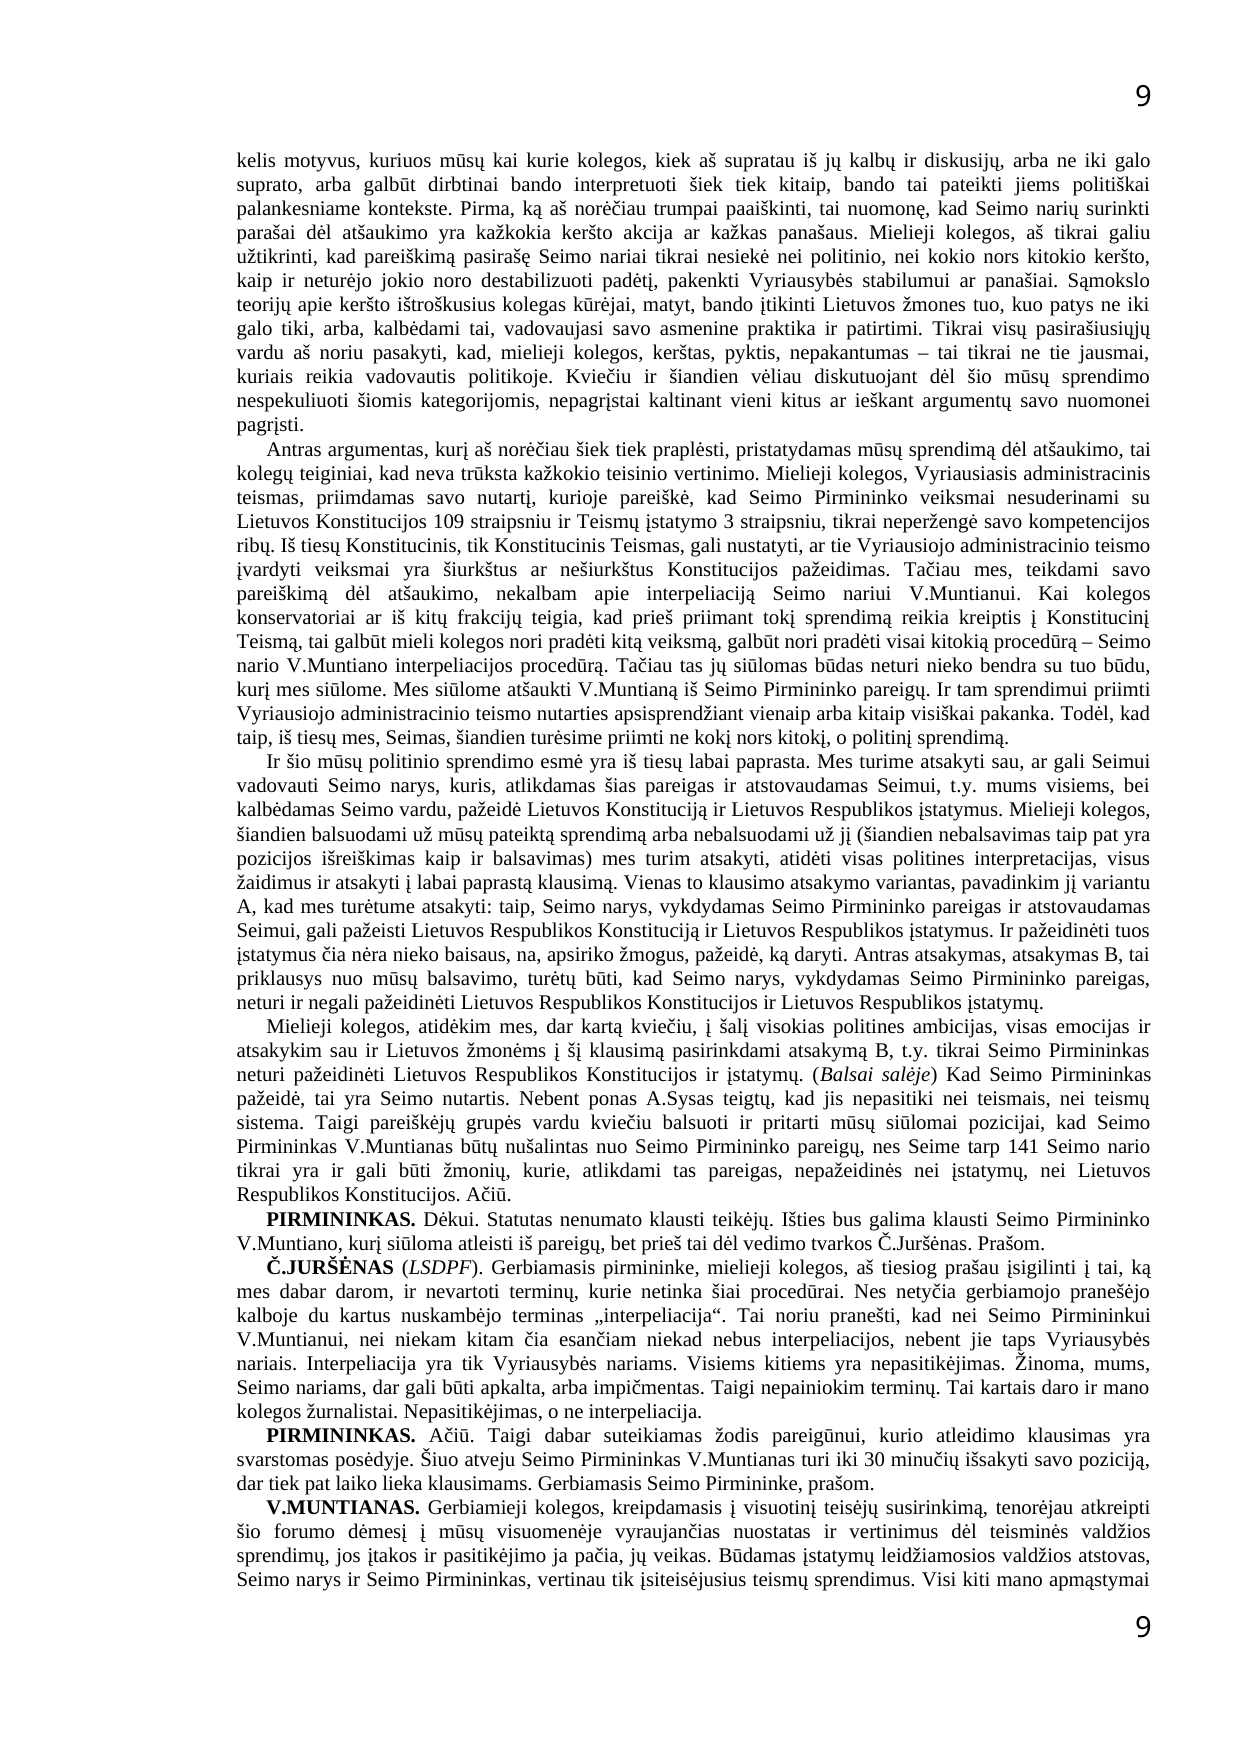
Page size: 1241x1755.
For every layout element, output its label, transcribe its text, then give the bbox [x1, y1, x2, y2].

text Č.JURŠĖNAS (LSDPF). Gerbiamasis pirmininke, mielieji kolegos, aš tiesiog prašau įsigilinti į tai, ką mes dabar darom, ir nevartoti terminų, kurie netinka šiai procedūrai. Nes netyčia gerbiamojo pranešėjo kalboje du kartus nuskambėjo terminas „interpeliacija“. Tai noriu pranešti, kad nei Seimo Pirmininkui V.Muntianui, nei niekam kitam čia esančiam niekad nebus interpeliacijos, nebent jie taps Vyriausybės nariais. Interpeliacija yra tik Vyriausybės nariams. Visiems kitiems yra nepasitikėjimas. Žinoma, mums, Seimo nariams, dar gali būti apkalta, arba impičmentas. Taigi nepainiokim terminų. Tai kartais daro ir mano kolegos žurnalistai. Nepasitikėjimas, o ne interpeliacija. [236, 1254, 1152, 1423]
text V.MUNTIANAS. Gerbiamieji kolegos, kreipdamasis į visuotinį teisėjų susirinkimą, tenorėjau atkreipti šio forumo dėmesį į mūsų visuomenėje vyraujančias nuostatas ir vertinimus dėl teisminės valdžios sprendimų, jos įtakos ir pasitikėjimo ja pačia, jų veikas. Būdamas įstatymų leidžiamosios valdžios atstovas, Seimo narys ir Seimo Pirmininkas, vertinau tik įsiteisėjusius teismų sprendimus. Visi kiti mano apmąstymai [236, 1495, 1152, 1591]
text PIRMININKAS. Ačiū. Taigi dabar suteikiamas žodis pareigūnui, kurio atleidimo klausimas yra svarstomas posėdyje. Šiuo atveju Seimo Pirmininkas V.Muntianas turi iki 30 minučių išsakyti savo poziciją, dar tiek pat laiko lieka klausimams. Gerbiamasis Seimo Pirmininke, prašom. [236, 1423, 1152, 1495]
text Antras argumentas, kurį aš norėčiau šiek tiek praplėsti, pristatydamas mūsų sprendimą dėl atšaukimo, tai kolegų teiginiai, kad neva trūksta kažkokio teisinio vertinimo. Mielieji kolegos, Vyriausiasis administracinis teismas, priimdamas savo nutartį, kurioje pareiškė, kad Seimo Pirmininko veiksmai nesuderinami su Lietuvos Konstitucijos 109 straipsniu ir Teismų įstatymo 3 straipsniu, tikrai neperžengė savo kompetencijos ribų. Iš tiesų Konstitucinis, tik Konstitucinis Teismas, gali nustatyti, ar tie Vyriausiojo administracinio teismo įvardyti veiksmai yra šiurkštus ar nešiurkštus Konstitucijos pažeidimas. Tačiau mes, teikdami savo pareiškimą dėl atšaukimo, nekalbam apie interpeliaciją Seimo nariui V.Muntianui. Kai kolegos konservatoriai ar iš kitų frakcijų teigia, kad prieš priimant tokį sprendimą reikia kreiptis į Konstitucinį Teismą, tai galbūt mieli kolegos nori pradėti kitą veiksmą, galbūt nori pradėti visai kitokią procedūrą – Seimo nario V.Muntiano interpeliacijos procedūrą. Tačiau tas jų siūlomas būdas neturi nieko bendra su tuo būdu, kurį mes siūlome. Mes siūlome atšaukti V.Muntianą iš Seimo Pirmininko pareigų. Ir tam sprendimui priimti Vyriausiojo administracinio teismo nutarties apsisprendžiant vienaip arba kitaip visiškai pakanka. Todėl, kad taip, iš tiesų mes, Seimas, šiandien turėsime priimti ne kokį nors kitokį, o politinį sprendimą. [236, 436, 1152, 749]
text Mielieji kolegos, atidėkim mes, dar kartą kviečiu, į šalį visokias politines ambicijas, visas emocijas ir atsakykim sau ir Lietuvos žmonėms į šį klausimą pasirinkdami atsakymą B, t.y. tikrai Seimo Pirmininkas neturi pažeidinėti Lietuvos Respublikos Konstitucijos ir įstatymų. (Balsai salėje) Kad Seimo Pirmininkas pažeidė, tai yra Seimo nutartis. Nebent ponas A.Sysas teigtų, kad jis nepasitiki nei teismais, nei teismų sistema. Taigi pareiškėjų grupės vardu kviečiu balsuoti ir pritarti mūsų siūlomai pozicijai, kad Seimo Pirmininkas V.Muntianas būtų nušalintas nuo Seimo Pirmininko pareigų, nes Seime tarp 141 Seimo nario tikrai yra ir gali būti žmonių, kurie, atlikdami tas pareigas, nepažeidinės nei įstatymų, nei Lietuvos Respublikos Konstitucijos. Ačiū. [236, 1014, 1152, 1206]
text PIRMININKAS. Dėkui. Statutas nenumato klausti teikėjų. Išties bus galima klausti Seimo Pirmininko V.Muntiano, kurį siūloma atleisti iš pareigų, bet prieš tai dėl vedimo tvarkos Č.Juršėnas. Prašom. [236, 1206, 1152, 1254]
text kelis motyvus, kuriuos mūsų kai kurie kolegos, kiek aš supratau iš jų kalbų ir diskusijų, arba ne iki galo suprato, arba galbūt dirbtinai bando interpretuoti šiek tiek kitaip, bando tai pateikti jiems politiškai palankesniame kontekste. Pirma, ką aš norėčiau trumpai paaiškinti, tai nuomonę, kad Seimo narių surinkti parašai dėl atšaukimo yra kažkokia keršto akcija ar kažkas panašaus. Mielieji kolegos, aš tikrai galiu užtikrinti, kad pareiškimą pasirašę Seimo nariai tikrai nesiekė nei politinio, nei kokio nors kitokio keršto, kaip ir neturėjo jokio noro destabilizuoti padėtį, pakenkti Vyriausybės stabilumui ar panašiai. Sąmokslo teorijų apie keršto ištroškusius kolegas kūrėjai, matyt, bando įtikinti Lietuvos žmones tuo, kuo patys ne iki galo tiki, arba, kalbėdami tai, vadovaujasi savo asmenine praktika ir patirtimi. Tikrai visų pasirašiusiųjų vardu aš noriu pasakyti, kad, mielieji kolegos, kerštas, pyktis, nepakantumas – tai tikrai ne tie jausmai, kuriais reikia vadovautis politikoje. Kviečiu ir šiandien vėliau diskutuojant dėl šio mūsų sprendimo nespekuliuoti šiomis kategorijomis, nepagrįstai kaltinant vieni kitus ar ieškant argumentų savo nuomonei pagrįsti. [236, 148, 1152, 436]
text Ir šio mūsų politinio sprendimo esmė yra iš tiesų labai paprasta. Mes turime atsakyti sau, ar gali Seimui vadovauti Seimo narys, kuris, atlikdamas šias pareigas ir atstovaudamas Seimui, t.y. mums visiems, bei kalbėdamas Seimo vardu, pažeidė Lietuvos Konstituciją ir Lietuvos Respublikos įstatymus. Mielieji kolegos, šiandien balsuodami už mūsų pateiktą sprendimą arba nebalsuodami už jį (šiandien nebalsavimas taip pat yra pozicijos išreiškimas kaip ir balsavimas) mes turim atsakyti, atidėti visas politines interpretacijas, visus žaidimus ir atsakyti į labai paprastą klausimą. Vienas to klausimo atsakymo variantas, pavadinkim jį variantu A, kad mes turėtume atsakyti: taip, Seimo narys, vykdydamas Seimo Pirmininko pareigas ir atstovaudamas Seimui, gali pažeisti Lietuvos Respublikos Konstituciją ir Lietuvos Respublikos įstatymus. Ir pažeidinėti tuos įstatymus čia nėra nieko baisaus, na, apsiriko žmogus, pažeidė, ką daryti. Antras atsakymas, atsakymas B, tai priklausys nuo mūsų balsavimo, turėtų būti, kad Seimo narys, vykdydamas Seimo Pirmininko pareigas, neturi ir negali pažeidinėti Lietuvos Respublikos Konstitucijos ir Lietuvos Respublikos įstatymų. [236, 749, 1152, 1014]
